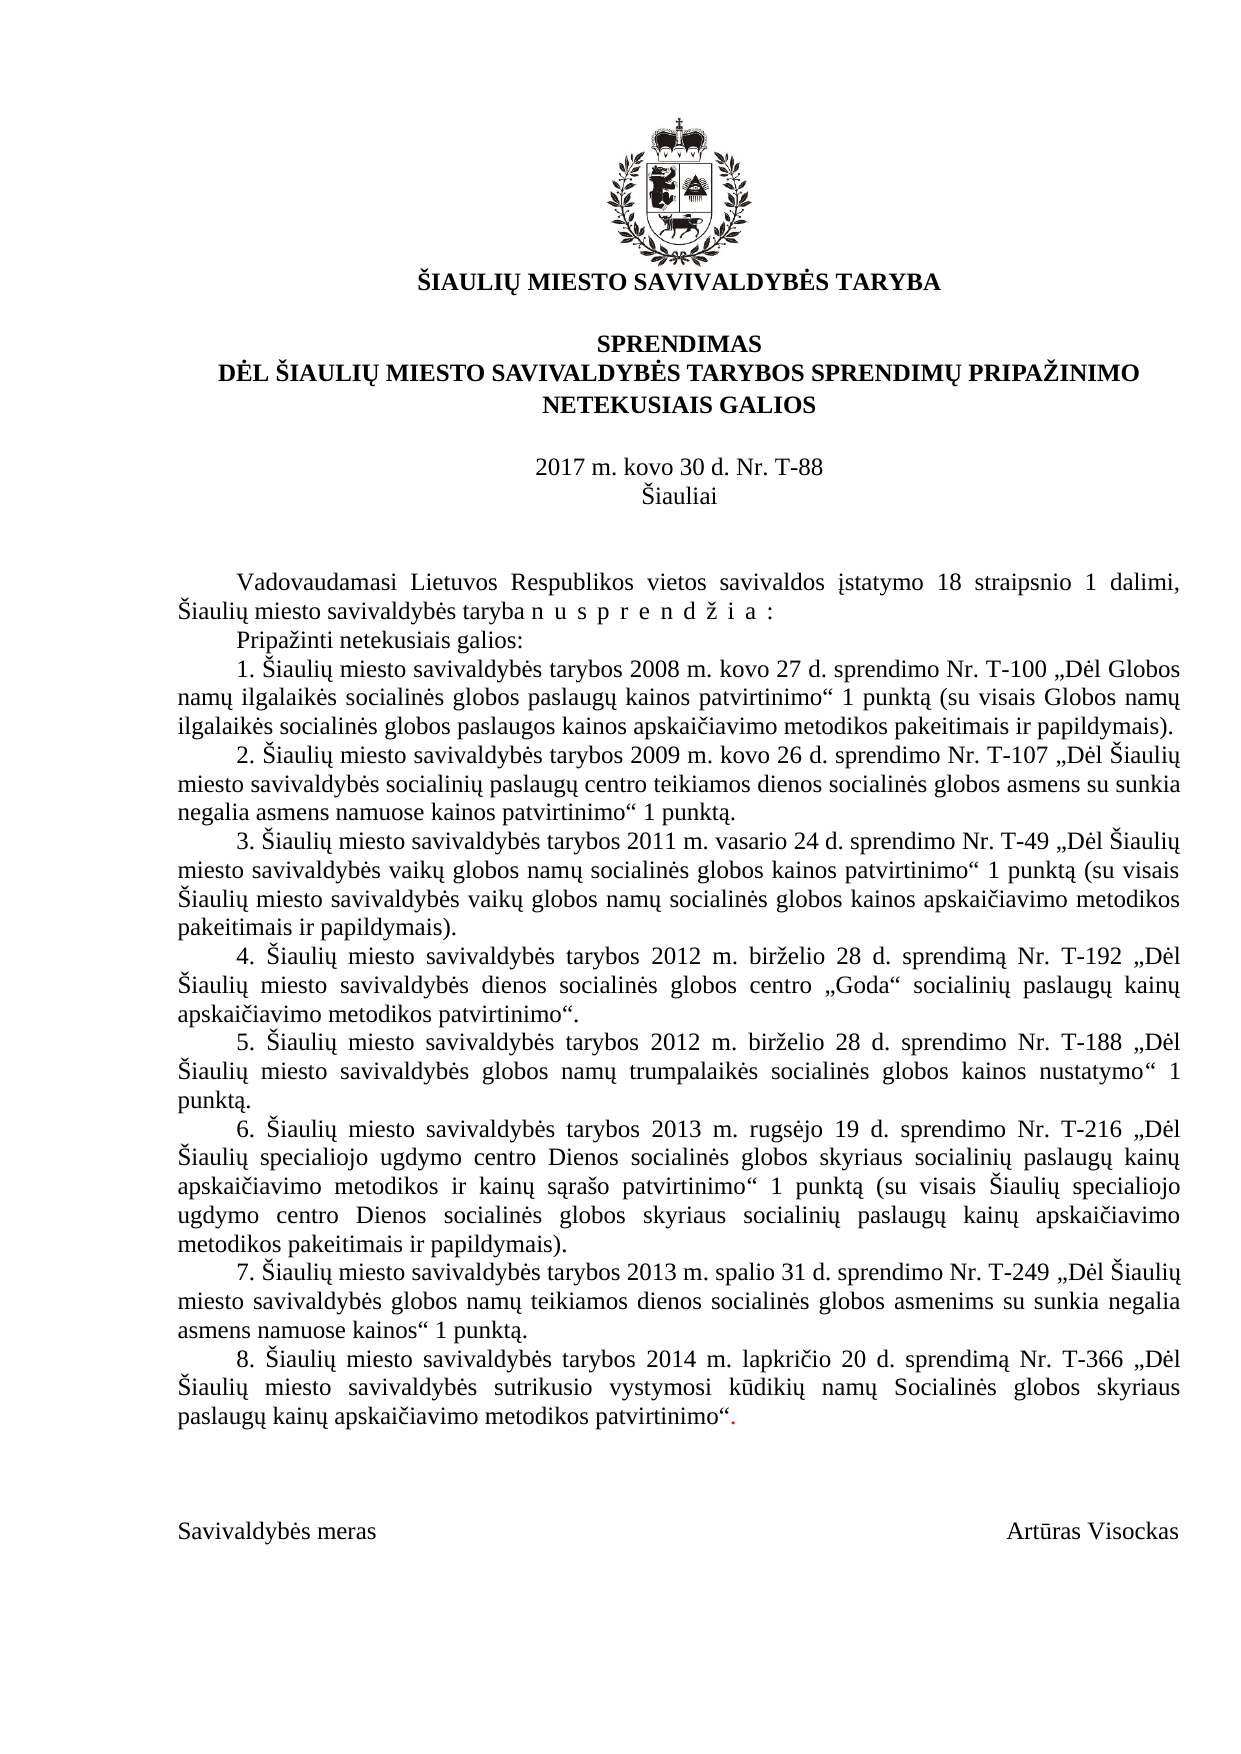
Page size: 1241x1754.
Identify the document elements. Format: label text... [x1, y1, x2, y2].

text Savivaldybės meras Artūras Visockas [177, 1516, 1181, 1545]
text 1. Šiaulių miesto savivaldybės tarybos 2008 m. kovo 27 d. sprendimo Nr. T-100 „Dėl Globos namų ilgalaikės socialinės globos paslaugų kainos patvirtinimo“ 1 punktą (su visais Globos namų ilgalaikės socialinės globos paslaugos kainos apskaičiavimo metodikos pakeitimais ir papildymais). [177, 654, 1181, 740]
text SPRENDIMAS [177, 329, 1181, 358]
text 2. Šiaulių miesto savivaldybės tarybos 2009 m. kovo 26 d. sprendimo Nr. T-107 „Dėl Šiaulių miesto savivaldybės socialinių paslaugų centro teikiamos dienos socialinės globos asmens su sunkia negalia asmens namuose kainos patvirtinimo“ 1 punktą. [177, 740, 1181, 826]
text 7. Šiaulių miesto savivaldybės tarybos 2013 m. spalio 31 d. sprendimo Nr. T-249 „Dėl Šiaulių miesto savivaldybės globos namų teikiamos dienos socialinės globos asmenims su sunkia negalia asmens namuose kainos“ 1 punktą. [177, 1257, 1181, 1344]
text Vadovaudamasi Lietuvos Respublikos vietos savivaldos įstatymo 18 straipsnio 1 dalimi, Šiaulių miesto savivaldybės taryba nusprendžia: [177, 567, 1181, 625]
text 4. Šiaulių miesto savivaldybės tarybos 2012 m. birželio 28 d. sprendimą Nr. T-192 „Dėl Šiaulių miesto savivaldybės dienos socialinės globos centro „Goda“ socialinių paslaugų kainų apskaičiavimo metodikos patvirtinimo“. [177, 941, 1181, 1027]
text 2017 m. kovo 30 d. Nr. T-88 [177, 452, 1181, 481]
text Šiauliai [177, 481, 1181, 510]
text 6. Šiaulių miesto savivaldybės tarybos 2013 m. rugsėjo 19 d. sprendimo Nr. T-216 „Dėl Šiaulių specialiojo ugdymo centro Dienos socialinės globos skyriaus socialinių paslaugų kainų apskaičiavimo metodikos ir kainų sąrašo patvirtinimo“ 1 punktą (su visais Šiaulių specialiojo ugdymo centro Dienos socialinės globos skyriaus socialinių paslaugų kainų apskaičiavimo metodikos pakeitimais ir papildymais). [177, 1114, 1181, 1257]
text Pripažinti netekusiais galios: [177, 625, 1181, 654]
text 8. Šiaulių miesto savivaldybės tarybos 2014 m. lapkričio 20 d. sprendimą Nr. T-366 „Dėl Šiaulių miesto savivaldybės sutrikusio vystymosi kūdikių namų Socialinės globos skyriaus paslaugų kainų apskaičiavimo metodikos patvirtinimo“. [177, 1344, 1181, 1430]
text 3. Šiaulių miesto savivaldybės tarybos 2011 m. vasario 24 d. sprendimo Nr. T-49 „Dėl Šiaulių miesto savivaldybės vaikų globos namų socialinės globos kainos patvirtinimo“ 1 punktą (su visais Šiaulių miesto savivaldybės vaikų globos namų socialinės globos kainos apskaičiavimo metodikos pakeitimais ir papildymais). [177, 826, 1181, 941]
text ŠIAULIŲ MIESTO SAVIVALDYBĖS TARYBA [177, 267, 1181, 295]
text DĖL ŠIAULIŲ MIESTO SAVIVALDYBĖS TARYBOS SPRENDIMŲ PRIPAŽINIMO NETEKUSIAIS GALIOS [177, 358, 1181, 419]
text 5. Šiaulių miesto savivaldybės tarybos 2012 m. birželio 28 d. sprendimo Nr. T-188 „Dėl Šiaulių miesto savivaldybės globos namų trumpalaikės socialinės globos kainos nustatymo“ 1 punktą. [177, 1027, 1181, 1114]
